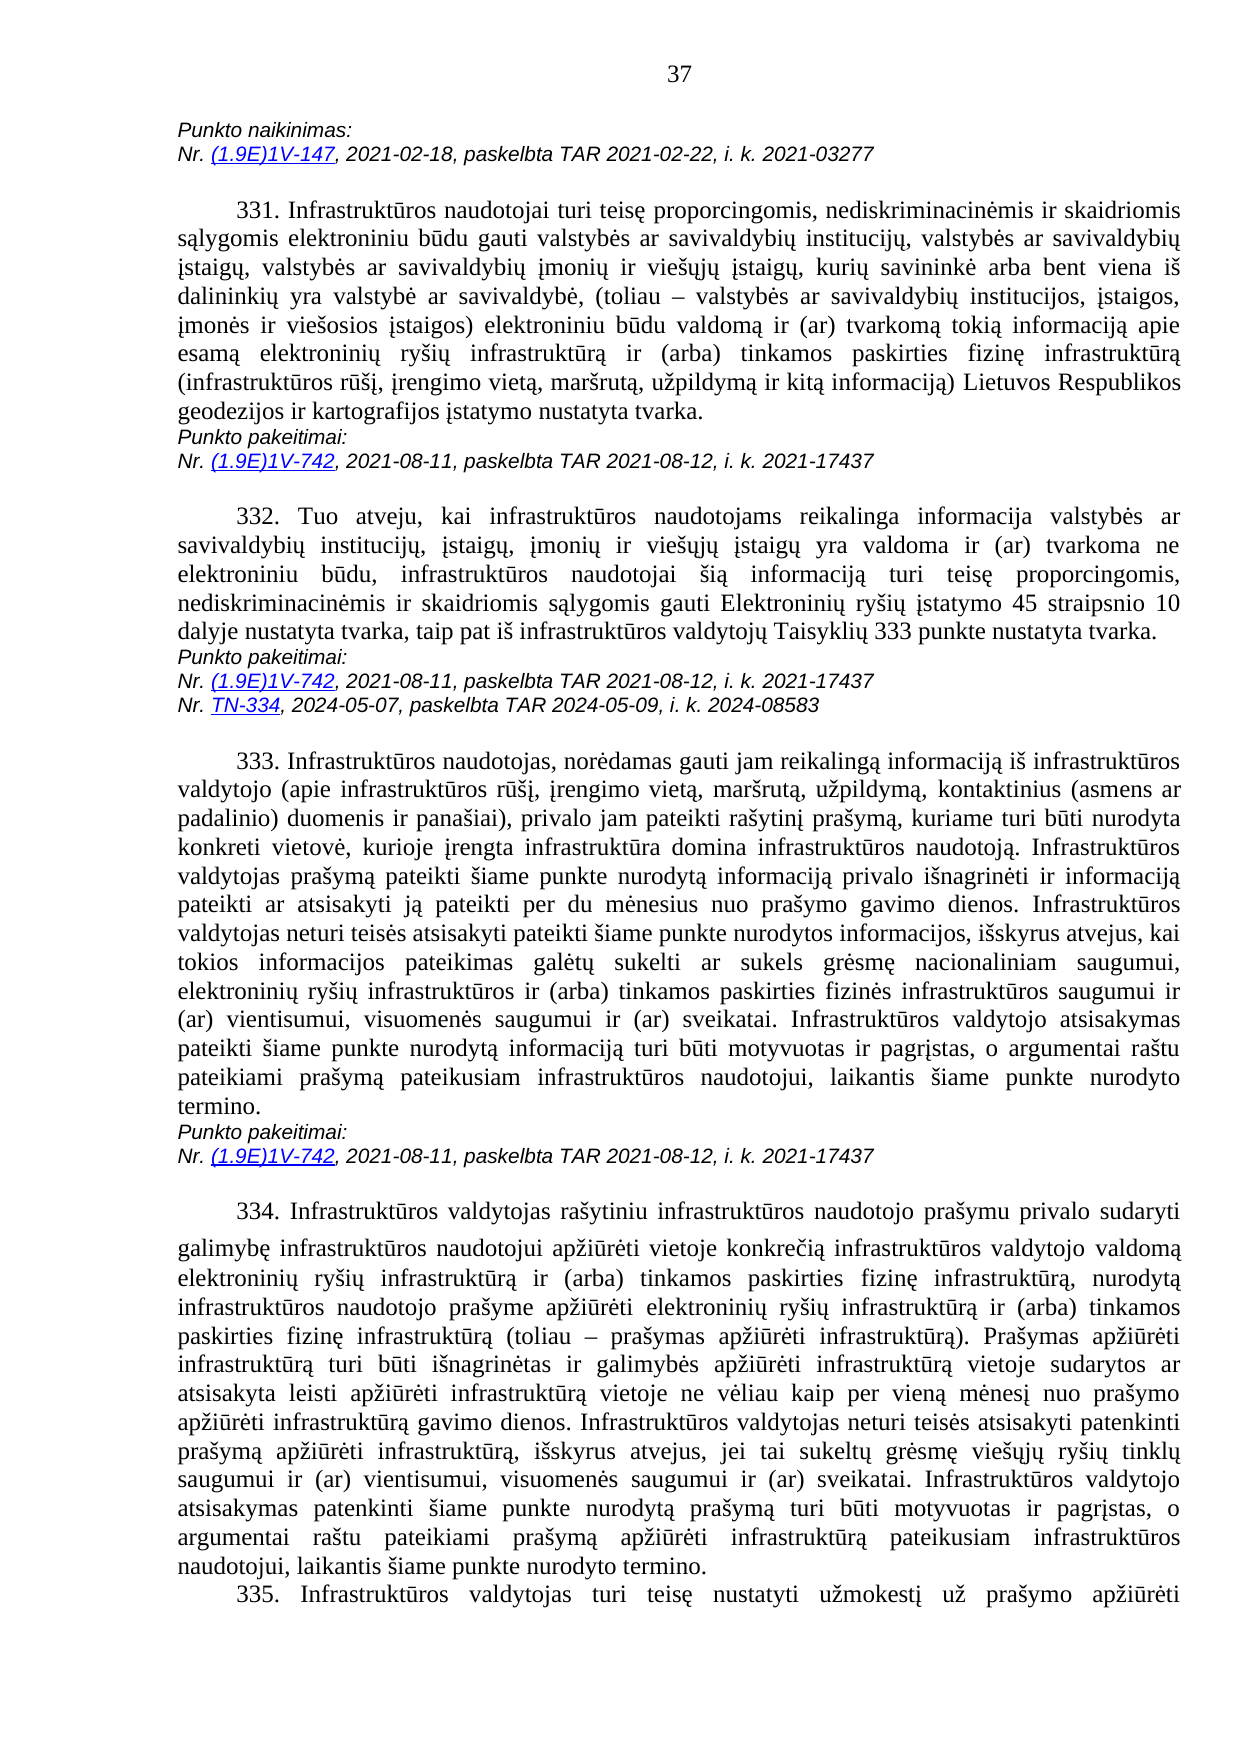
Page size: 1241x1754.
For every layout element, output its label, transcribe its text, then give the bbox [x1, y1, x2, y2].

text 333. Infrastruktūros naudotojas, norėdamas gauti jam reikalingą informaciją iš infrastruktūros valdytojo (apie infrastruktūros rūšį, įrengimo vietą, maršrutą, užpildymą, kontaktinius (asmens ar padalinio) duomenis ir panašiai), privalo jam pateikti rašytinį prašymą, kuriame turi būti nurodyta konkreti vietovė, kurioje įrengta infrastruktūra domina infrastruktūros naudotoją. Infrastruktūros valdytojas prašymą pateikti šiame punkte nurodytą informaciją privalo išnagrinėti ir informaciją pateikti ar atsisakyti ją pateikti per du mėnesius nuo prašymo gavimo dienos. Infrastruktūros valdytojas neturi teisės atsisakyti pateikti šiame punkte nurodytos informacijos, išskyrus atvejus, kai tokios informacijos pateikimas galėtų sukelti ar sukels grėsmę nacionaliniam saugumui, elektroninių ryšių infrastruktūros ir (arba) tinkamos paskirties fizinės infrastruktūros saugumui ir (ar) vientisumui, visuomenės saugumui ir (ar) sveikatai. Infrastruktūros valdytojo atsisakymas pateikti šiame punkte nurodytą informaciją turi būti motyvuotas ir pagrįstas, o argumentai raštu pateikiami prašymą pateikusiam infrastruktūros naudotojui, laikantis šiame punkte nurodyto termino. [177, 746, 1181, 1119]
text Nr. TN-334, 2024-05-07, paskelbta TAR 2024-05-09, i. k. 2024-08583 [177, 693, 1181, 717]
text Punkto pakeitimai: [177, 425, 1181, 449]
text 331. Infrastruktūros naudotojai turi teisę proporcingomis, nediskriminacinėmis ir skaidriomis sąlygomis elektroniniu būdu gauti valstybės ar savivaldybių institucijų, valstybės ar savivaldybių įstaigų, valstybės ar savivaldybių įmonių ir viešųjų įstaigų, kurių savininkė arba bent viena iš dalininkių yra valstybė ar savivaldybė, (toliau – valstybės ar savivaldybių institucijos, įstaigos, įmonės ir viešosios įstaigos) elektroniniu būdu valdomą ir (ar) tvarkomą tokią informaciją apie esamą elektroninių ryšių infrastruktūrą ir (arba) tinkamos paskirties fizinę infrastruktūrą (infrastruktūros rūšį, įrengimo vietą, maršrutą, užpildymą ir kitą informaciją) Lietuvos Respublikos geodezijos ir kartografijos įstatymo nustatyta tvarka. [177, 195, 1181, 425]
text Nr. (1.9E)1V-742, 2021-08-11, paskelbta TAR 2021-08-12, i. k. 2021-17437 [177, 669, 1181, 693]
text Nr. (1.9E)1V-742, 2021-08-11, paskelbta TAR 2021-08-12, i. k. 2021-17437 [177, 1143, 1181, 1167]
text Punkto pakeitimai: [177, 1119, 1181, 1143]
text Nr. (1.9E)1V-147, 2021-02-18, paskelbta TAR 2021-02-22, i. k. 2021-03277 [177, 142, 1181, 166]
text Punkto naikinimas: [177, 118, 1181, 142]
text 335. Infrastruktūros valdytojas turi teisę nustatyti užmokestį už prašymo apžiūrėti [177, 1579, 1181, 1608]
text Nr. (1.9E)1V-742, 2021-08-11, paskelbta TAR 2021-08-12, i. k. 2021-17437 [177, 449, 1181, 473]
text 334. Infrastruktūros valdytojas rašytiniu infrastruktūros naudotojo prašymu privalo sudaryti galimybę infrastruktūros naudotojui apžiūrėti vietoje konkrečią infrastruktūros valdytojo valdomą elektroninių ryšių infrastruktūrą ir (arba) tinkamos paskirties fizinę infrastruktūrą, nurodytą infrastruktūros naudotojo prašyme apžiūrėti elektroninių ryšių infrastruktūrą ir (arba) tinkamos paskirties fizinę infrastruktūrą (toliau – prašymas apžiūrėti infrastruktūrą). Prašymas apžiūrėti infrastruktūrą turi būti išnagrinėtas ir galimybės apžiūrėti infrastruktūrą vietoje sudarytos ar atsisakyta leisti apžiūrėti infrastruktūrą vietoje ne vėliau kaip per vieną mėnesį nuo prašymo apžiūrėti infrastruktūrą gavimo dienos. Infrastruktūros valdytojas neturi teisės atsisakyti patenkinti prašymą apžiūrėti infrastruktūrą, išskyrus atvejus, jei tai sukeltų grėsmę viešųjų ryšių tinklų saugumui ir (ar) vientisumui, visuomenės saugumui ir (ar) sveikatai. Infrastruktūros valdytojo atsisakymas patenkinti šiame punkte nurodytą prašymą turi būti motyvuotas ir pagrįstas, o argumentai raštu pateikiami prašymą apžiūrėti infrastruktūrą pateikusiam infrastruktūros naudotojui, laikantis šiame punkte nurodyto termino. [177, 1196, 1181, 1579]
text 332. Tuo atveju, kai infrastruktūros naudotojams reikalinga informacija valstybės ar savivaldybių institucijų, įstaigų, įmonių ir viešųjų įstaigų yra valdoma ir (ar) tvarkoma ne elektroniniu būdu, infrastruktūros naudotojai šią informaciją turi teisę proporcingomis, nediskriminacinėmis ir skaidriomis sąlygomis gauti Elektroninių ryšių įstatymo 45 straipsnio 10 dalyje nustatyta tvarka, taip pat iš infrastruktūros valdytojų Taisyklių 333 punkte nustatyta tvarka. [177, 501, 1181, 645]
text Punkto pakeitimai: [177, 645, 1181, 669]
